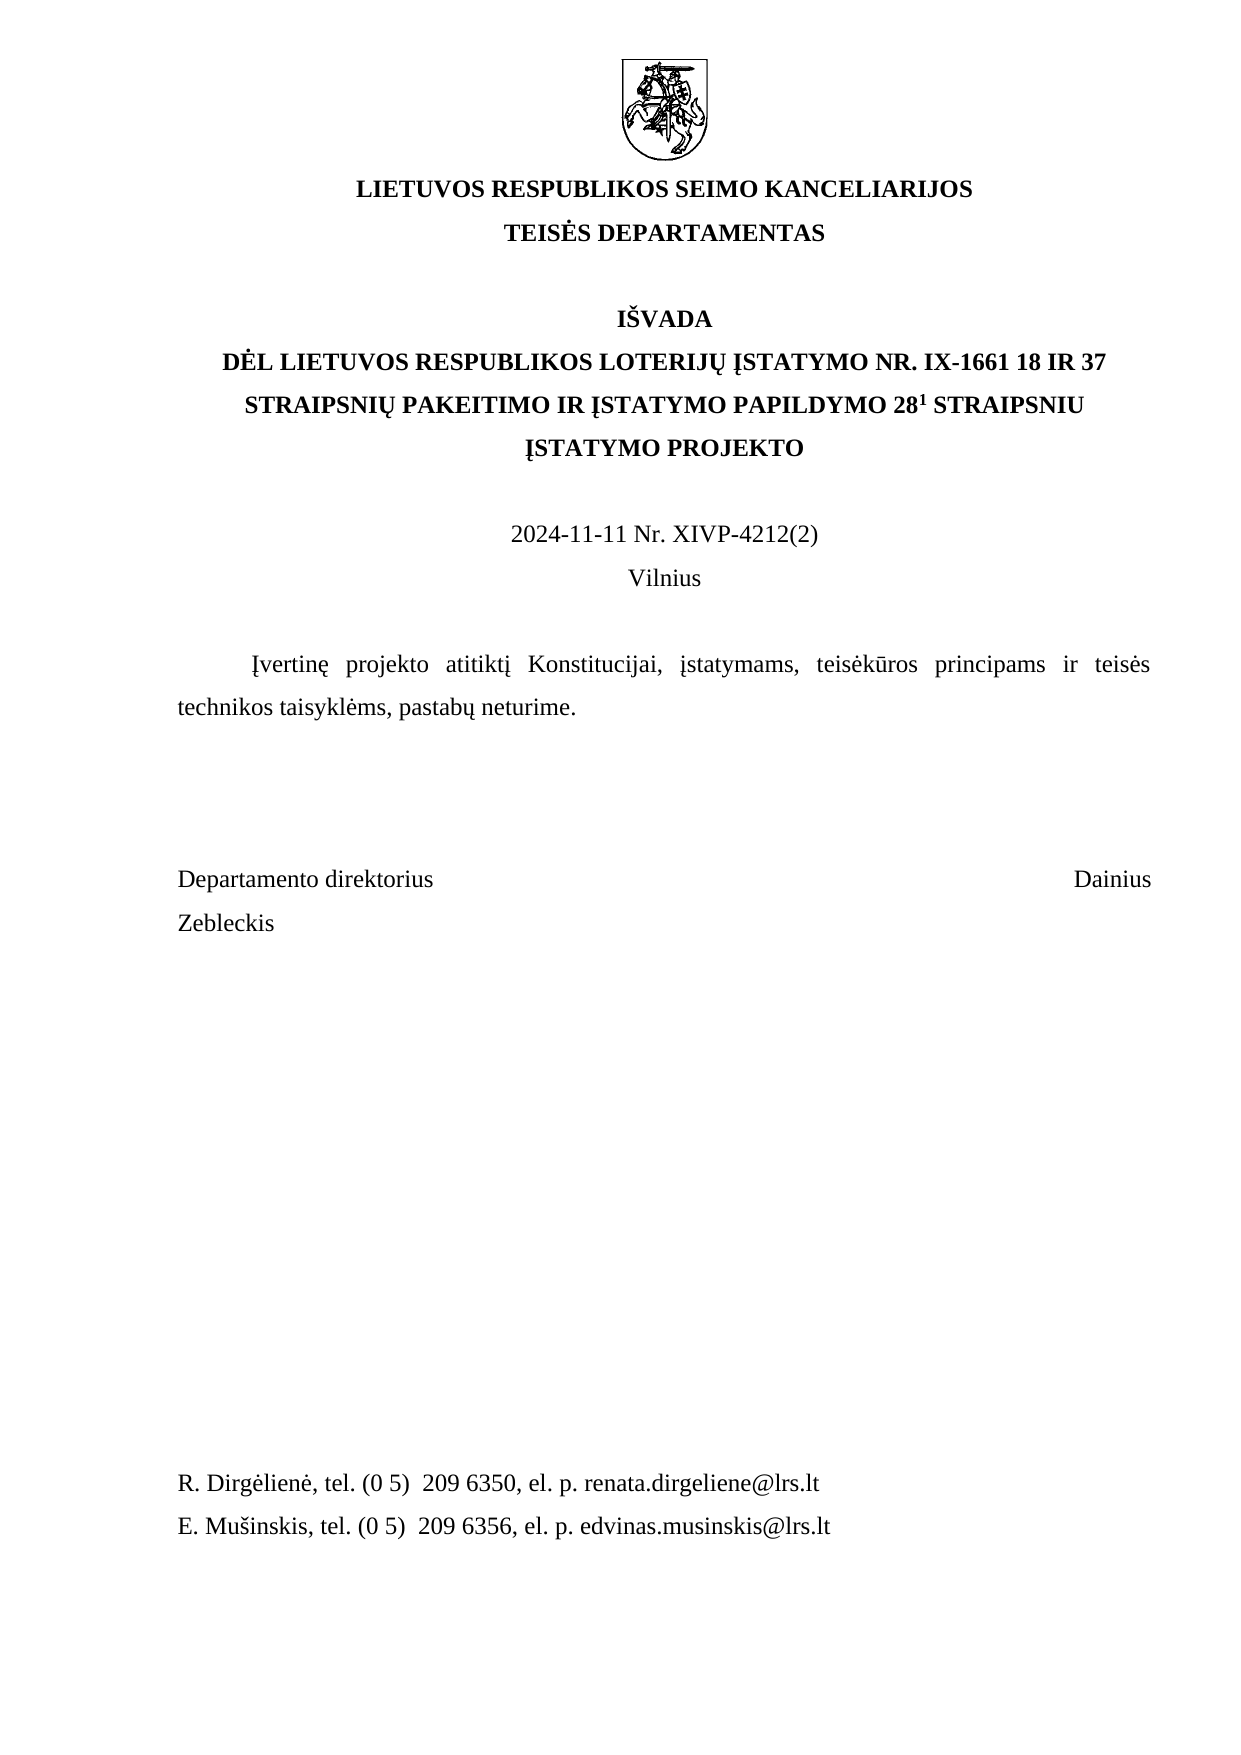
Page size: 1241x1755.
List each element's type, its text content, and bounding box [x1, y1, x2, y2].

text Įvertinę projekto atitiktį Konstitucijai, įstatymams, teisėkūros principams ir teisės technikos taisyklėms, pastabų neturime. [177, 649, 1152, 721]
text LIETUVOS RESPUBLIKOS SEIMO KANCELIARIJOS [177, 174, 1152, 203]
text ĮSTATYMO PROJEKTO [177, 433, 1152, 462]
text Departamento direktorius Dainius Zebleckis [177, 864, 1152, 936]
text R. Dirgėlienė, tel. (0 5) 209 6350, el. p. renata.dirgeliene@lrs.lt [177, 1468, 1152, 1497]
text 2024-11-11 Nr. XIVP-4212(2) [177, 519, 1152, 548]
text Vilnius [177, 563, 1152, 591]
subtitle TEISĖS DEPARTAMENTAS [177, 218, 1152, 246]
text IŠVADA [177, 304, 1152, 333]
text E. Mušinskis, tel. (0 5) 209 6356, el. p. edvinas.musinskis@lrs.lt [177, 1511, 1152, 1540]
text DĖL LIETUVOS RESPUBLIKOS LOTERIJŲ ĮSTATYMO NR. IX-1661 18 IR 37 STRAIPSNIŲ PAKEITIMO IR ĮSTATYMO PAPILDYMO 281 STRAIPSNIU [177, 347, 1152, 419]
